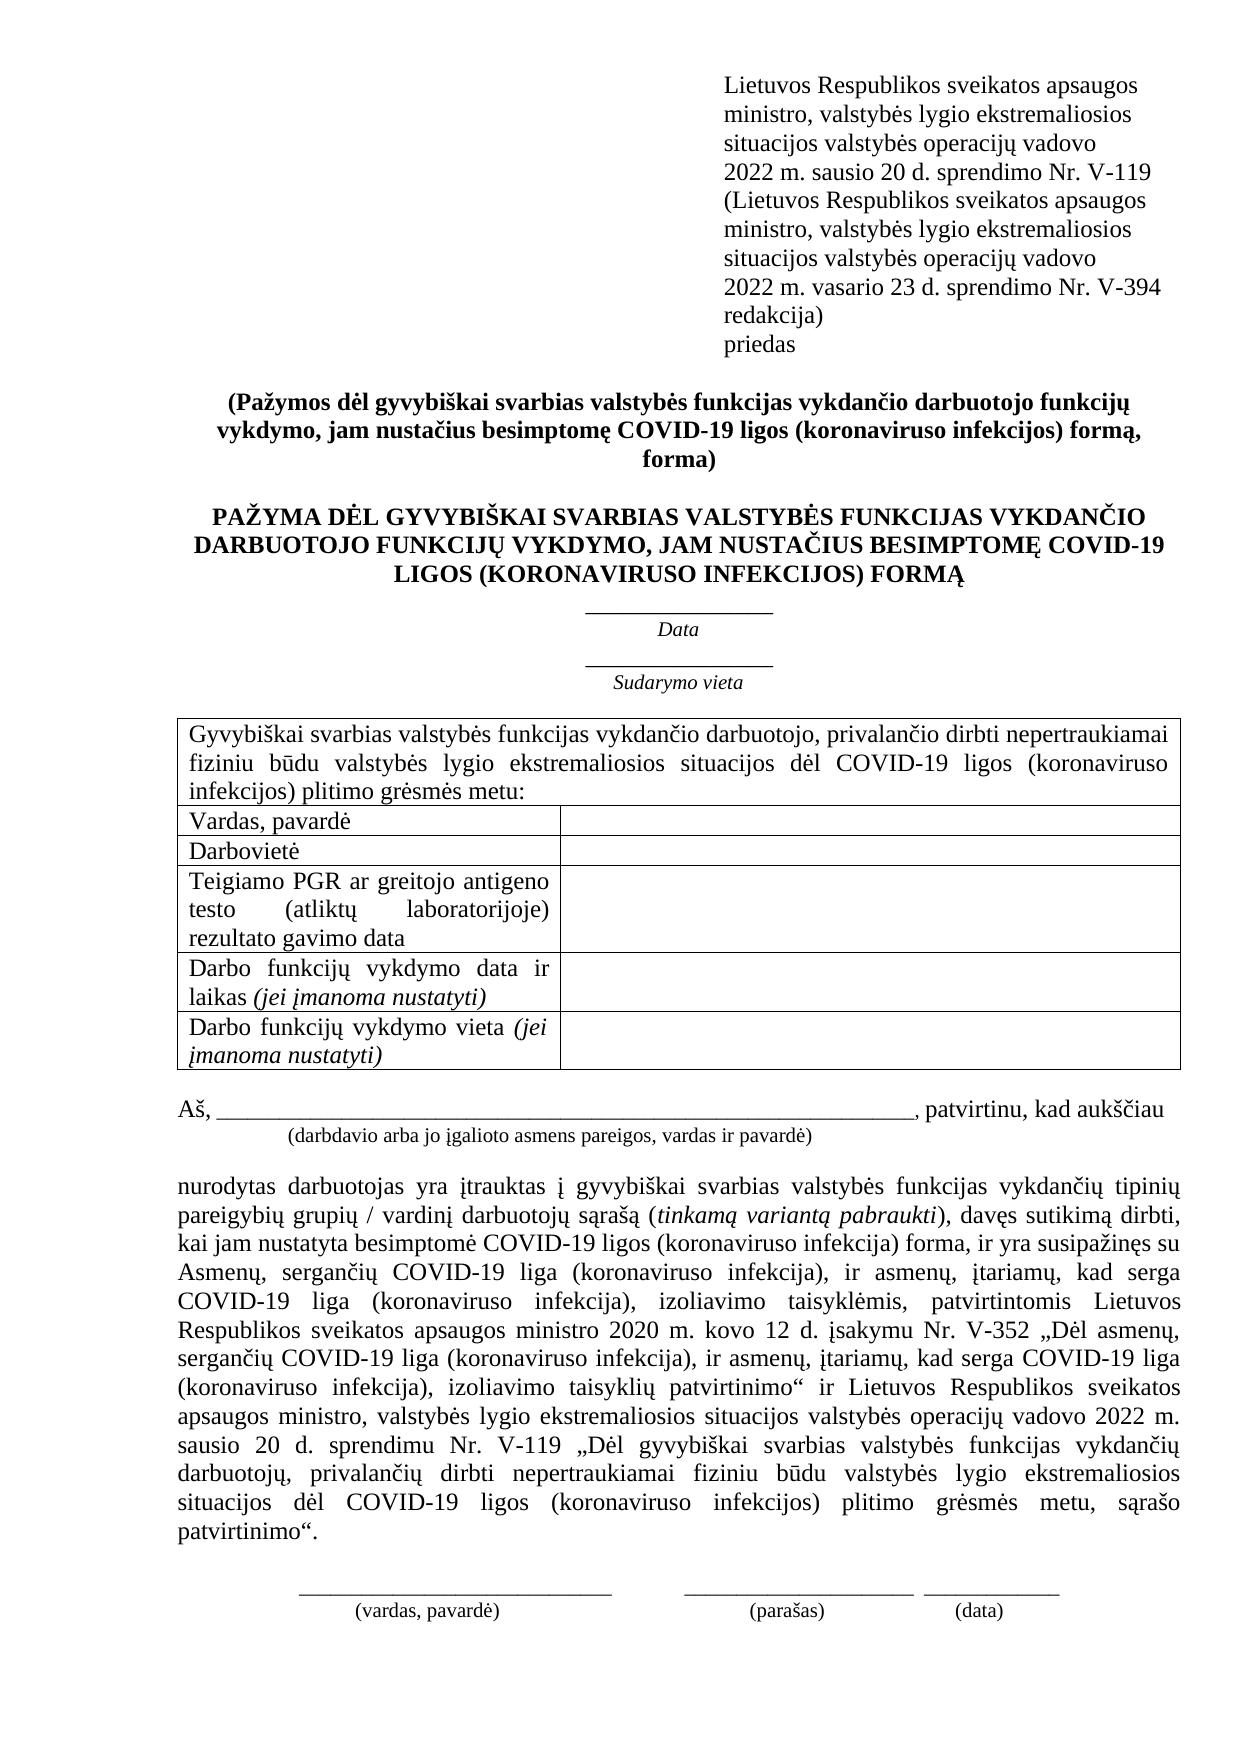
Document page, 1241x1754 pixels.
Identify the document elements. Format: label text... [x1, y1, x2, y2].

text 2022 m. vasario 23 d. sprendimo Nr. V-394 [723, 272, 1181, 301]
table_cell [561, 953, 1180, 1011]
table_cell [561, 806, 1180, 835]
table_cell [561, 836, 1180, 865]
text (vardas, pavardė) (parašas) (data) [177, 1598, 1181, 1622]
text 2022 m. sausio 20 d. sprendimo Nr. V-119 (Lietuvos Respublikos sveikatos apsaugos [723, 157, 1181, 214]
text ministro, valstybės lygio ekstremaliosios [723, 99, 1181, 128]
text Data [177, 617, 1181, 641]
text Lietuvos Respublikos sveikatos apsaugos [723, 71, 1181, 99]
text (darbdavio arba jo įgalioto asmens pareigos, vardas ir pavardė) [177, 1123, 1181, 1147]
text Sudarymo vieta [177, 670, 1181, 694]
text situacijos valstybės operacijų vadovo [723, 243, 1181, 272]
table_cell Darbo funkcijų vykdymo vieta (jei įmanoma nustatyti) [178, 1012, 560, 1069]
text (Pažymos dėl gyvybiškai svarbias valstybės funkcijas vykdančio darbuotojo funkcijų vykdymo, jam nustačius besimptomę COVID-19 ligos (koronaviruso infekcijos) formą, [177, 387, 1181, 444]
text redakcija) [723, 301, 1181, 329]
text nurodytas darbuotojas yra įtrauktas į gyvybiškai svarbias valstybės funkcijas vykdančių tipinių pareigybių grupių / vardinį darbuotojų sąrašą (tinkamą variantą pabraukti), davęs sutikimą dirbti, kai jam nustatyta besimptomė COVID-19 ligos (koronaviruso infekcija) forma, ir yra susipažinęs su Asmenų, sergančių COVID-19 liga (koronaviruso infekcija), ir asmenų, įtariamų, kad serga COVID-19 liga (koronaviruso infekcija), izoliavimo taisyklėmis, patvirtintomis Lietuvos Respublikos sveikatos apsaugos ministro 2020 m. kovo 12 d. įsakymu Nr. V-352 „Dėl asmenų, sergančių COVID-19 liga (koronaviruso infekcija), ir asmenų, įtariamų, kad serga COVID-19 liga (koronaviruso infekcija), izoliavimo taisyklių patvirtinimo“ ir Lietuvos Respublikos sveikatos apsaugos ministro, valstybės lygio ekstremaliosios situacijos valstybės operacijų vadovo 2022 m. sausio 20 d. sprendimu Nr. V-119 „Dėl gyvybiškai svarbias valstybės funkcijas vykdančių darbuotojų, privalančių dirbti nepertraukiamai fiziniu būdu valstybės lygio ekstremaliosios situacijos dėl COVID-19 ligos (koronaviruso infekcijos) plitimo grėsmės metu, sąrašo patvirtinimo“. [177, 1171, 1181, 1545]
table_header Gyvybiškai svarbias valstybės funkcijas vykdančio darbuotojo, privalančio dirbti nepertraukiamai fiziniu būdu valstybės lygio ekstremaliosios situacijos dėl COVID-19 ligos (koronaviruso infekcijos) plitimo grėsmės metu: [178, 719, 1180, 805]
text _______________ [177, 588, 1181, 617]
table_cell Teigiamo PGR ar greitojo antigeno testo (atliktų laboratorijoje) rezultato gavimo data [178, 866, 560, 952]
table_cell Darbovietė [178, 836, 560, 865]
table_cell [561, 866, 1180, 952]
table_cell Vardas, pavardė [178, 806, 560, 835]
text ______________________________ ______________________ _____________ [177, 1573, 1181, 1598]
text situacijos valstybės operacijų vadovo [723, 128, 1181, 157]
table_cell Darbo funkcijų vykdymo data ir laikas (jei įmanoma nustatyti) [178, 953, 560, 1011]
text ministro, valstybės lygio ekstremaliosios [723, 214, 1181, 243]
text priedas [723, 329, 1181, 358]
table_cell [561, 1012, 1180, 1069]
text PAŽYMA DĖL GYVYBIŠKAI SVARBIAS VALSTYBĖS FUNKCIJAS VYKDANČIO DARBUOTOJO FUNKCIJŲ VYKDYMO, JAM NUSTAČIUS BESIMPTOMĘ COVID-19 LIGOS (KORONAVIRUSO INFEKCIJOS) FORMĄ [177, 502, 1181, 588]
text _______________ [177, 641, 1181, 670]
text Aš, ___________________________________________________________________, patvirtinu, kad aukščiau [177, 1094, 1181, 1123]
text forma) [177, 444, 1181, 473]
